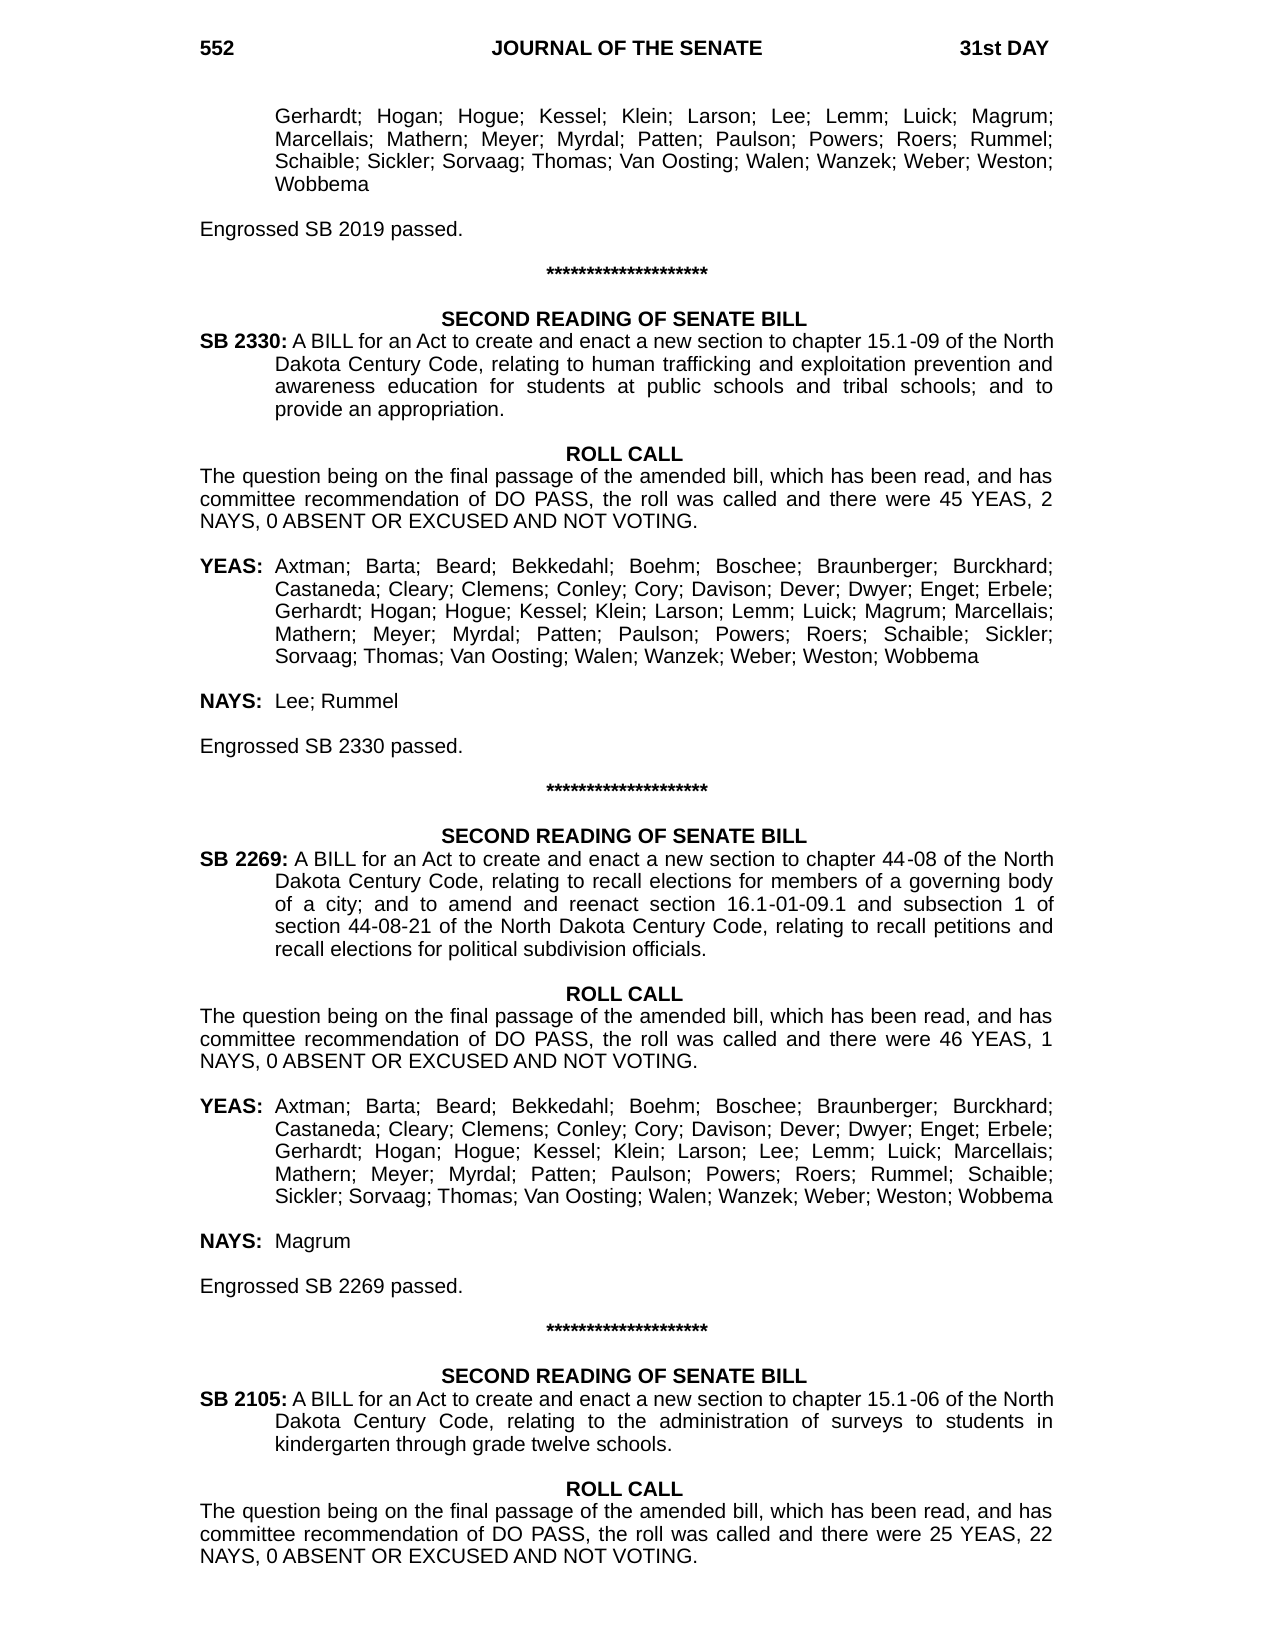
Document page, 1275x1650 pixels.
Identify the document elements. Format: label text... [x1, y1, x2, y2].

text Engrossed SB 2019 passed. [199, 218, 1054, 241]
text [0, 0, 118, 42]
title SB 2330: A BILL for an Act to create and enact a new section to chapter 15.1‑09 of the North Dakota Century Code, relating to human trafficking and exploitation prevention and awareness education for students at public schools and tribal schools; and to provide an appropriation. [199, 331, 1054, 421]
title NAYS: Lee; Rummel [199, 691, 1054, 713]
text The question being on the final passage of the amended bill, which has been read, and has committee recommendation of DO PASS, the roll was called and there were 45 YEAS, 2 NAYS, 0 ABSENT OR EXCUSED AND NOT VOTING. [199, 466, 1054, 533]
title YEAS: Axtman; Barta; Beard; Bekkedahl; Boehm; Boschee; Braunberger; Burckhard; Castaneda; Cleary; Clemens; Conley; Cory; Davison; Dever; Dwyer; Enget; Erbele; Gerhardt; Hogan; Hogue; Kessel; Klein; Larson; Lemm; Luick; Magrum; Marcellais; Mathern; Meyer; Myrdal; Patten; Paulson; Powers; Roers; Schaible; Sickler; Sorvaag; Thomas; Van Oosting; Walen; Wanzek; Weber; Weston; Wobbema [199, 556, 1054, 668]
text SECOND READING OF SENATE BILL [199, 1366, 1054, 1388]
text SECOND READING OF SENATE BILL [199, 826, 1054, 848]
title SB 2269: A BILL for an Act to create and enact a new section to chapter 44‑08 of the North Dakota Century Code, relating to recall elections for members of a governing body of a city; and to amend and reenact section 16.1‑01‑09.1 and subsection 1 of section 44‑08‑21 of the North Dakota Century Code, relating to recall petitions and recall elections for political subdivision officials. [199, 848, 1054, 961]
text ******************** [199, 1321, 1054, 1343]
text SECOND READING OF SENATE BILL [199, 308, 1054, 331]
text The question being on the final passage of the amended bill, which has been read, and has committee recommendation of DO PASS, the roll was called and there were 46 YEAS, 1 NAYS, 0 ABSENT OR EXCUSED AND NOT VOTING. [199, 1006, 1054, 1073]
text ******************** [199, 781, 1054, 803]
text ******************** [199, 263, 1054, 286]
text Engrossed SB 2269 passed. [199, 1276, 1054, 1298]
text ROLL CALL [199, 443, 1054, 466]
title YEAS: Axtman; Barta; Beard; Bekkedahl; Boehm; Boschee; Braunberger; Burckhard; Castaneda; Cleary; Clemens; Conley; Cory; Davison; Dever; Dwyer; Enget; Erbele; Gerhardt; Hogan; Hogue; Kessel; Klein; Larson; Lee; Lemm; Luick; Marcellais; Mathern; Meyer; Myrdal; Patten; Paulson; Powers; Roers; Rummel; Schaible; Sickler; Sorvaag; Thomas; Van Oosting; Walen; Wanzek; Weber; Weston; Wobbema [199, 1096, 1054, 1208]
title NAYS: Magrum [199, 1231, 1054, 1253]
text ROLL CALL [199, 1478, 1054, 1501]
title SB 2105: A BILL for an Act to create and enact a new section to chapter 15.1‑06 of the North Dakota Century Code, relating to the administration of surveys to students in kindergarten through grade twelve schools. [199, 1388, 1054, 1456]
text The question being on the final passage of the amended bill, which has been read, and has committee recommendation of DO PASS, the roll was called and there were 25 YEAS, 22 NAYS, 0 ABSENT OR EXCUSED AND NOT VOTING. [199, 1501, 1054, 1568]
subtitle Page 552 [9, 9, 109, 33]
title Gerhardt; Hogan; Hogue; Kessel; Klein; Larson; Lee; Lemm; Luick; Magrum; Marcellais; Mathern; Meyer; Myrdal; Patten; Paulson; Powers; Roers; Rummel; Schaible; Sickler; Sorvaag; Thomas; Van Oosting; Walen; Wanzek; Weber; Weston; Wobbema [199, 106, 1054, 196]
text Engrossed SB 2330 passed. [199, 736, 1054, 758]
text ROLL CALL [199, 983, 1054, 1006]
